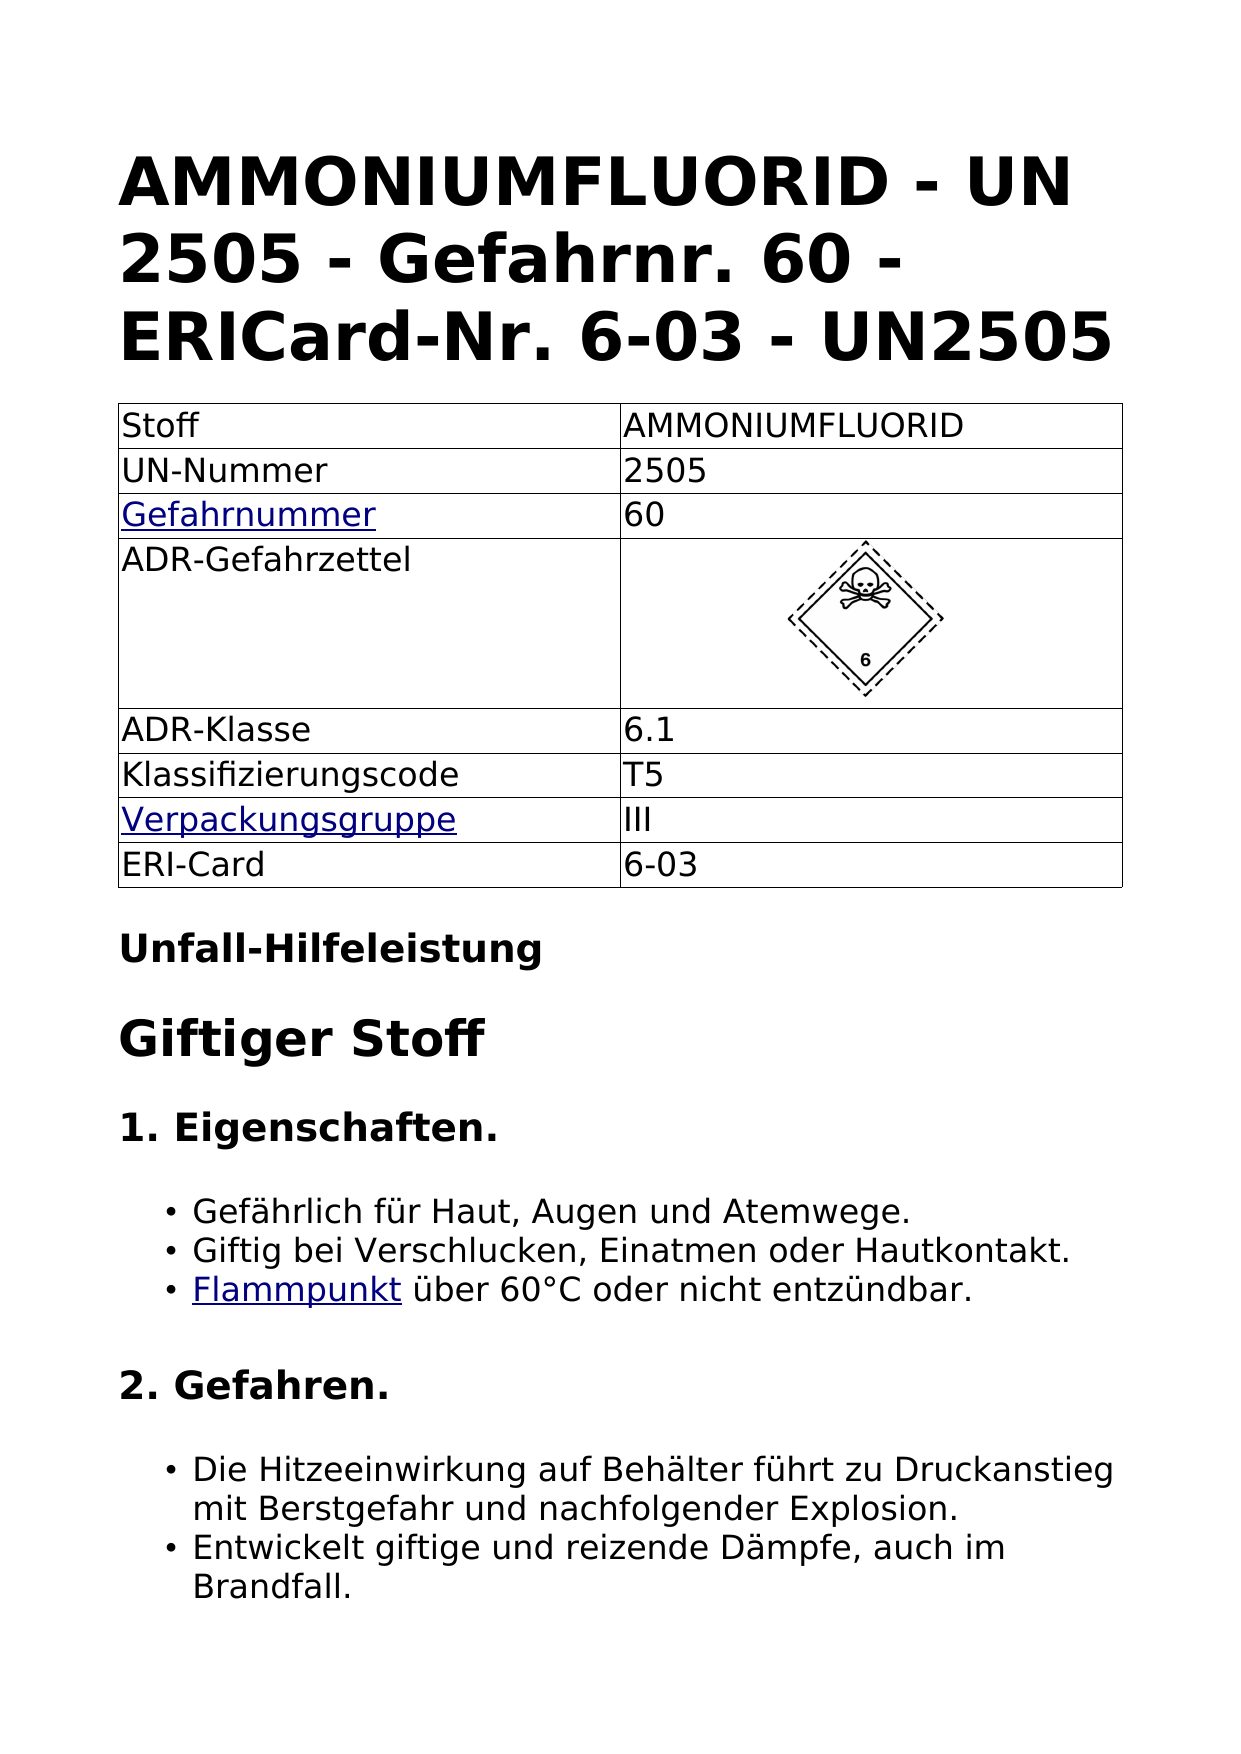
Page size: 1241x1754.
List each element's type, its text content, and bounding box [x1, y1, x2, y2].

table_cell Klassifizierungscode [119, 754, 620, 797]
table_cell Gefahrnummer [119, 494, 620, 538]
picture [787, 540, 944, 697]
list Entwickelt giftige und reizende Dämpfe, auch im Brandfall. [177, 1528, 1122, 1606]
table_cell 6.1 [621, 709, 1122, 752]
list Flammpunkt über 60°C oder nicht entzündbar. [177, 1270, 1122, 1309]
table_cell ADR-Klasse [119, 709, 620, 752]
list Die Hitzeeinwirkung auf Behälter führt zu Druckanstieg mit Berstgefahr und nachfolgender Explosion. [177, 1451, 1122, 1528]
subtitle Giftiger Stoff [118, 1009, 1122, 1068]
table_cell III [621, 798, 1122, 842]
table_header Stoff [119, 404, 620, 448]
table_cell T5 [621, 754, 1122, 797]
subtitle 1. Eigenschaften. [118, 1105, 1122, 1150]
table_cell ERI-Card [119, 843, 620, 887]
list Giftig bei Verschlucken, Einatmen oder Hautkontakt. [177, 1231, 1122, 1270]
subtitle 2. Gefahren. [118, 1363, 1122, 1409]
table_cell Verpackungsgruppe [119, 798, 620, 842]
table_cell UN-Nummer [119, 449, 620, 493]
table_cell 60 [621, 494, 1122, 538]
subtitle AMMONIUMFLUORID - UN 2505 - Gefahrnr. 60 - ERICard-Nr. 6-03 - UN2505 [118, 143, 1122, 376]
table_header AMMONIUMFLUORID [621, 404, 1122, 448]
list Gefährlich für Haut, Augen und Atemwege. [177, 1192, 1122, 1231]
table_cell 2505 [621, 449, 1122, 493]
table_cell 6-03 [621, 843, 1122, 887]
table_cell [621, 539, 1122, 708]
table_cell ADR-Gefahrzettel [119, 539, 620, 708]
subtitle Unfall-Hilfeleistung [118, 927, 1122, 972]
